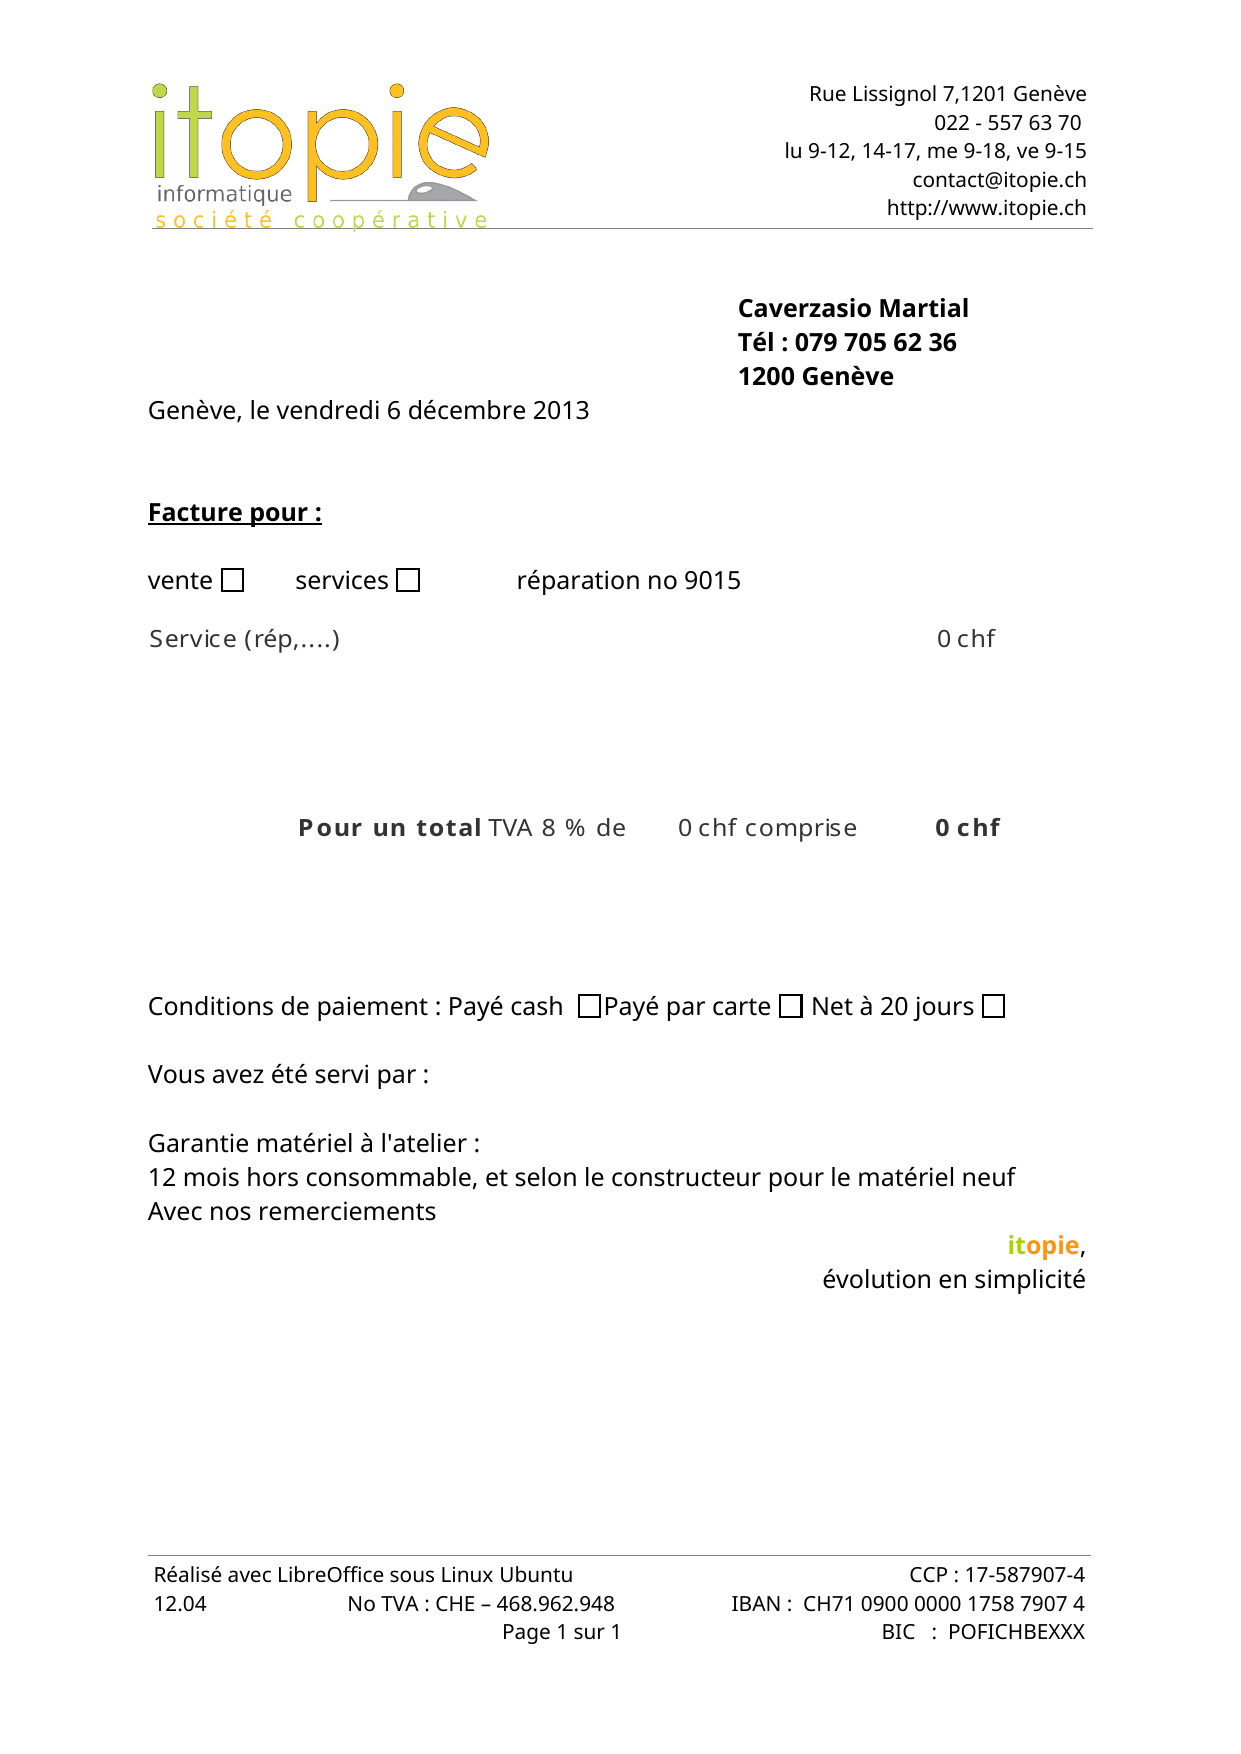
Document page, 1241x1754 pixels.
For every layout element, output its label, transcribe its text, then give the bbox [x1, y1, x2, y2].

picture [138, 72, 500, 244]
text Avec nos remerciements [148, 1193, 1093, 1227]
text Vous avez été servi par : [148, 1057, 1093, 1091]
text 12 mois hors consommable, et selon le constructeur pour le matériel neuf [148, 1159, 1093, 1193]
text Conditions de paiement : Payé cash Payé par carte Net à 20 jours [148, 989, 1093, 1023]
text Tél : 079 705 62 36 [148, 324, 1093, 358]
text Facture pour : [148, 495, 1093, 529]
text itopie, [148, 1227, 1093, 1262]
text vente services réparation no 9015 [148, 563, 1093, 597]
text 1200 Genève [148, 358, 1093, 392]
text Genève, le vendredi 6 décembre 2013 [148, 392, 1093, 427]
text Garantie matériel à l'atelier : [148, 1125, 1093, 1159]
text évolution en simplicité [148, 1262, 1093, 1296]
text Caverzasio Martial [148, 290, 1093, 324]
